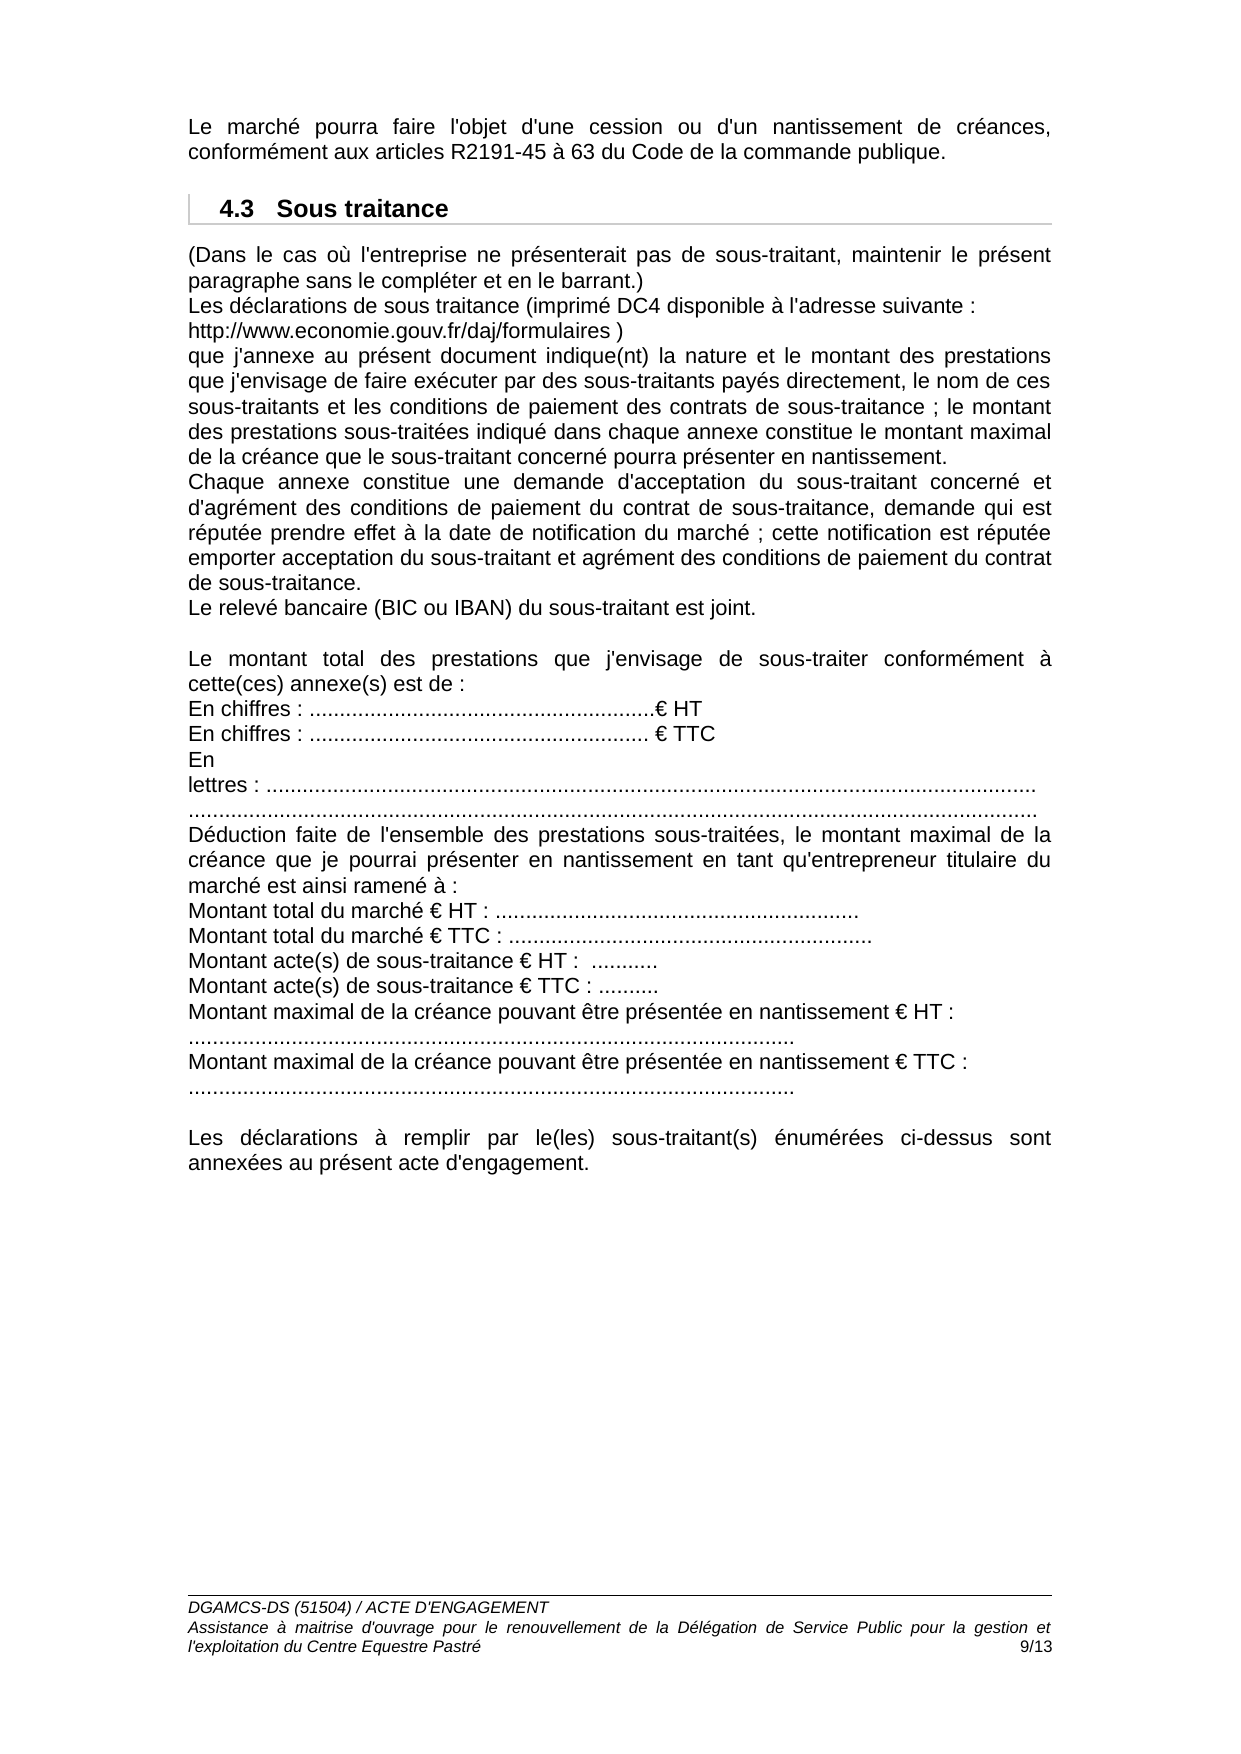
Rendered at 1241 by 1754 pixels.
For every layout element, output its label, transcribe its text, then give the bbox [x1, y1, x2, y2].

text Montant acte(s) de sous-traitance € HT : ........... [188, 948, 1052, 973]
text .................................................................................................... [188, 1074, 1052, 1099]
text En chiffres : .........................................................€ HT [188, 696, 1052, 721]
text Les déclarations à remplir par le(les) sous-traitant(s) énumérées ci-dessus sont annexées au présent acte d'engagement. [188, 1125, 1052, 1175]
text Chaque annexe constitue une demande d'acceptation du sous-traitant concerné et d'agrément des conditions de paiement du contrat de sous-traitance, demande qui est réputée prendre effet à la date de notification du marché ; cette notification est réputée emporter acceptation du sous-traitant et agrément des conditions de paiement du contrat de sous-traitance. [188, 469, 1052, 595]
text ............................................................................................................................................ [188, 797, 1052, 822]
text Le montant total des prestations que j'envisage de sous-traiter conformément à cette(ces) annexe(s) est de : [188, 646, 1052, 696]
text Montant total du marché € HT : ............................................................ [188, 898, 1052, 923]
text Les déclarations de sous traitance (imprimé DC4 disponible à l'adresse suivante : [188, 293, 1052, 318]
text .................................................................................................... [188, 1024, 1052, 1049]
text Montant total du marché € TTC : ............................................................ [188, 923, 1052, 948]
subtitle Sous traitance [190, 194, 1052, 223]
text que j'annexe au présent document indique(nt) la nature et le montant des prestations que j'envisage de faire exécuter par des sous-traitants payés directement, le nom de ces sous-traitants et les conditions de paiement des contrats de sous-traitance ; le montant des prestations sous-traitées indiqué dans chaque annexe constitue le montant maximal de la créance que le sous-traitant concerné pourra présenter en nantissement. [188, 343, 1052, 469]
text En chiffres : ........................................................ € TTC [188, 721, 1052, 747]
text http://www.economie.gouv.fr/daj/formulaires ) [188, 318, 1052, 343]
text Montant maximal de la créance pouvant être présentée en nantissement € TTC : [188, 1049, 1052, 1074]
text (Dans le cas où l'entreprise ne présenterait pas de sous-traitant, maintenir le présent paragraphe sans le compléter et en le barrant.) [188, 242, 1052, 293]
text En lettres : ............................................................................................................................... [188, 747, 1052, 797]
text Montant maximal de la créance pouvant être présentée en nantissement € HT : [188, 999, 1052, 1024]
text Déduction faite de l'ensemble des prestations sous-traitées, le montant maximal de la créance que je pourrai présenter en nantissement en tant qu'entrepreneur titulaire du marché est ainsi ramené à : [188, 822, 1052, 898]
text Le marché pourra faire l'objet d'une cession ou d'un nantissement de créances, conformément aux articles R2191-45 à 63 du Code de la commande publique. [188, 114, 1052, 164]
text Le relevé bancaire (BIC ou IBAN) du sous-traitant est joint. [188, 595, 1052, 621]
text Montant acte(s) de sous-traitance € TTC : .......... [188, 973, 1052, 999]
